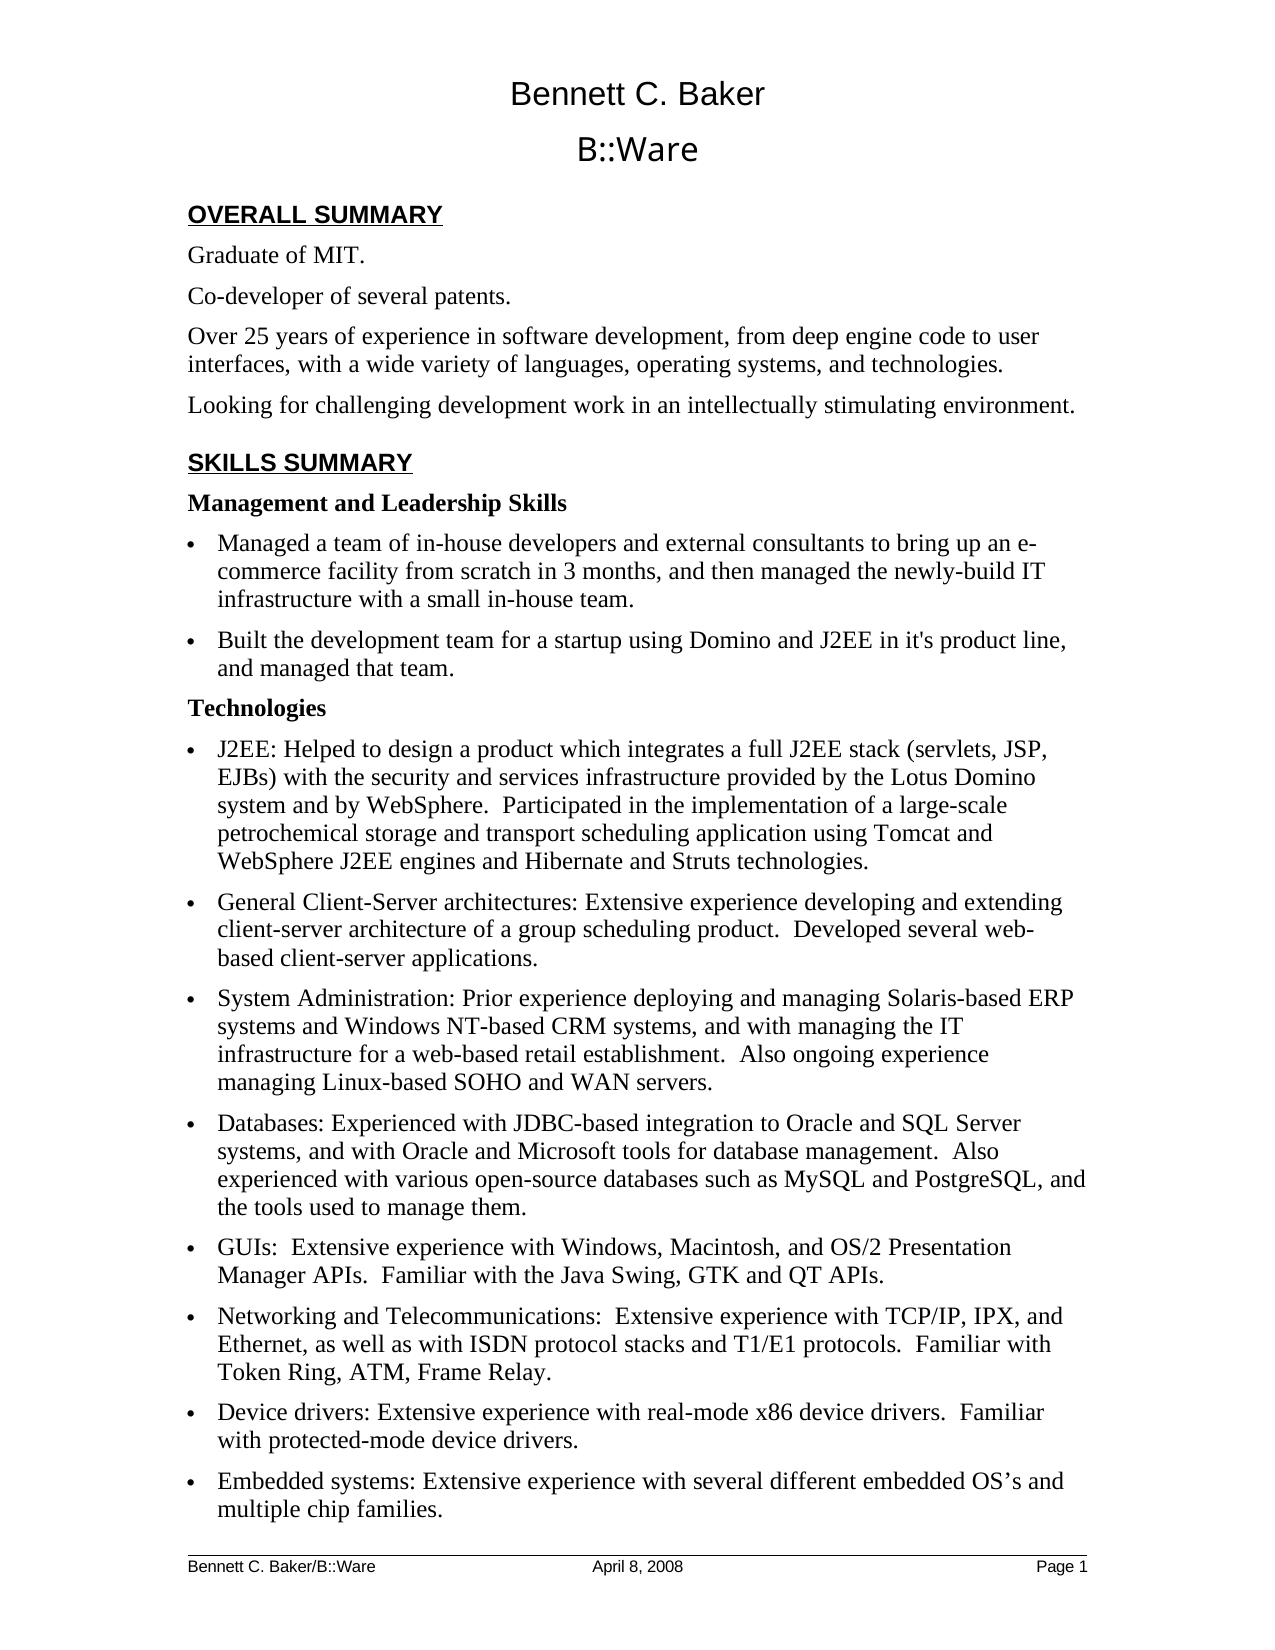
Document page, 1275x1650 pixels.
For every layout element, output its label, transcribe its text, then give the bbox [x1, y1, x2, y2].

text Graduate of MIT. [187, 241, 1087, 269]
list Embedded systems: Extensive experience with several different embedded OS’s and multiple chip families. [187, 1467, 1087, 1523]
list GUIs: Extensive experience with Windows, Macintosh, and OS/2 Presentation Manager APIs. Familiar with the Java Swing, GTK and QT APIs. [187, 1233, 1087, 1289]
list Networking and Telecommunications: Extensive experience with TCP/IP, IPX, and Ethernet, as well as with ISDN protocol stacks and T1/E1 protocols. Familiar with Token Ring, ATM, Frame Relay. [187, 1302, 1087, 1386]
text Management and Leadership Skills [187, 489, 1087, 517]
list Databases: Experienced with JDBC-based integration to Oracle and SQL Server systems, and with Oracle and Microsoft tools for database management. Also experienced with various open-source databases such as MySQL and PostgreSQL, and the tools used to manage them. [187, 1108, 1087, 1221]
text Technologies [187, 694, 1087, 722]
text B::Ware [187, 125, 1087, 171]
list System Administration: Prior experience deploying and managing Solaris-based ERP systems and Windows NT-based CRM systems, and with managing the IT infrastructure for a web-based retail establishment. Also ongoing experience managing Linux-based SOHO and WAN servers. [187, 984, 1087, 1096]
text Over 25 years of experience in software development, from deep engine code to user interfaces, with a wide variety of languages, operating systems, and technologies. [187, 322, 1087, 378]
text Co-developer of several patents. [187, 282, 1087, 309]
text Looking for challenging development work in an intellectually stimulating environment. [187, 391, 1087, 419]
text Bennett C. Baker [187, 75, 1087, 112]
list Built the development team for a startup using Domino and J2EE in it's product line, and managed that team. [187, 626, 1087, 682]
subtitle SKILLS SUMMARY [187, 449, 1087, 477]
subtitle OVERALL SUMMARY [187, 201, 1087, 229]
list General Client-Server architectures: Extensive experience developing and extending client-server architecture of a group scheduling product. Developed several web-based client-server applications. [187, 887, 1087, 971]
list Device drivers: Extensive experience with real-mode x86 device drivers. Familiar with protected-mode device drivers. [187, 1398, 1087, 1454]
list Managed a team of in-house developers and external consultants to bring up an e-commerce facility from scratch in 3 months, and then managed the newly-build IT infrastructure with a small in-house team. [187, 529, 1087, 613]
list J2EE: Helped to design a product which integrates a full J2EE stack (servlets, JSP, EJBs) with the security and services infrastructure provided by the Lotus Domino system and by WebSphere. Participated in the implementation of a large-scale petrochemical storage and transport scheduling application using Tomcat and WebSphere J2EE engines and Hibernate and Struts technologies. [187, 735, 1087, 875]
